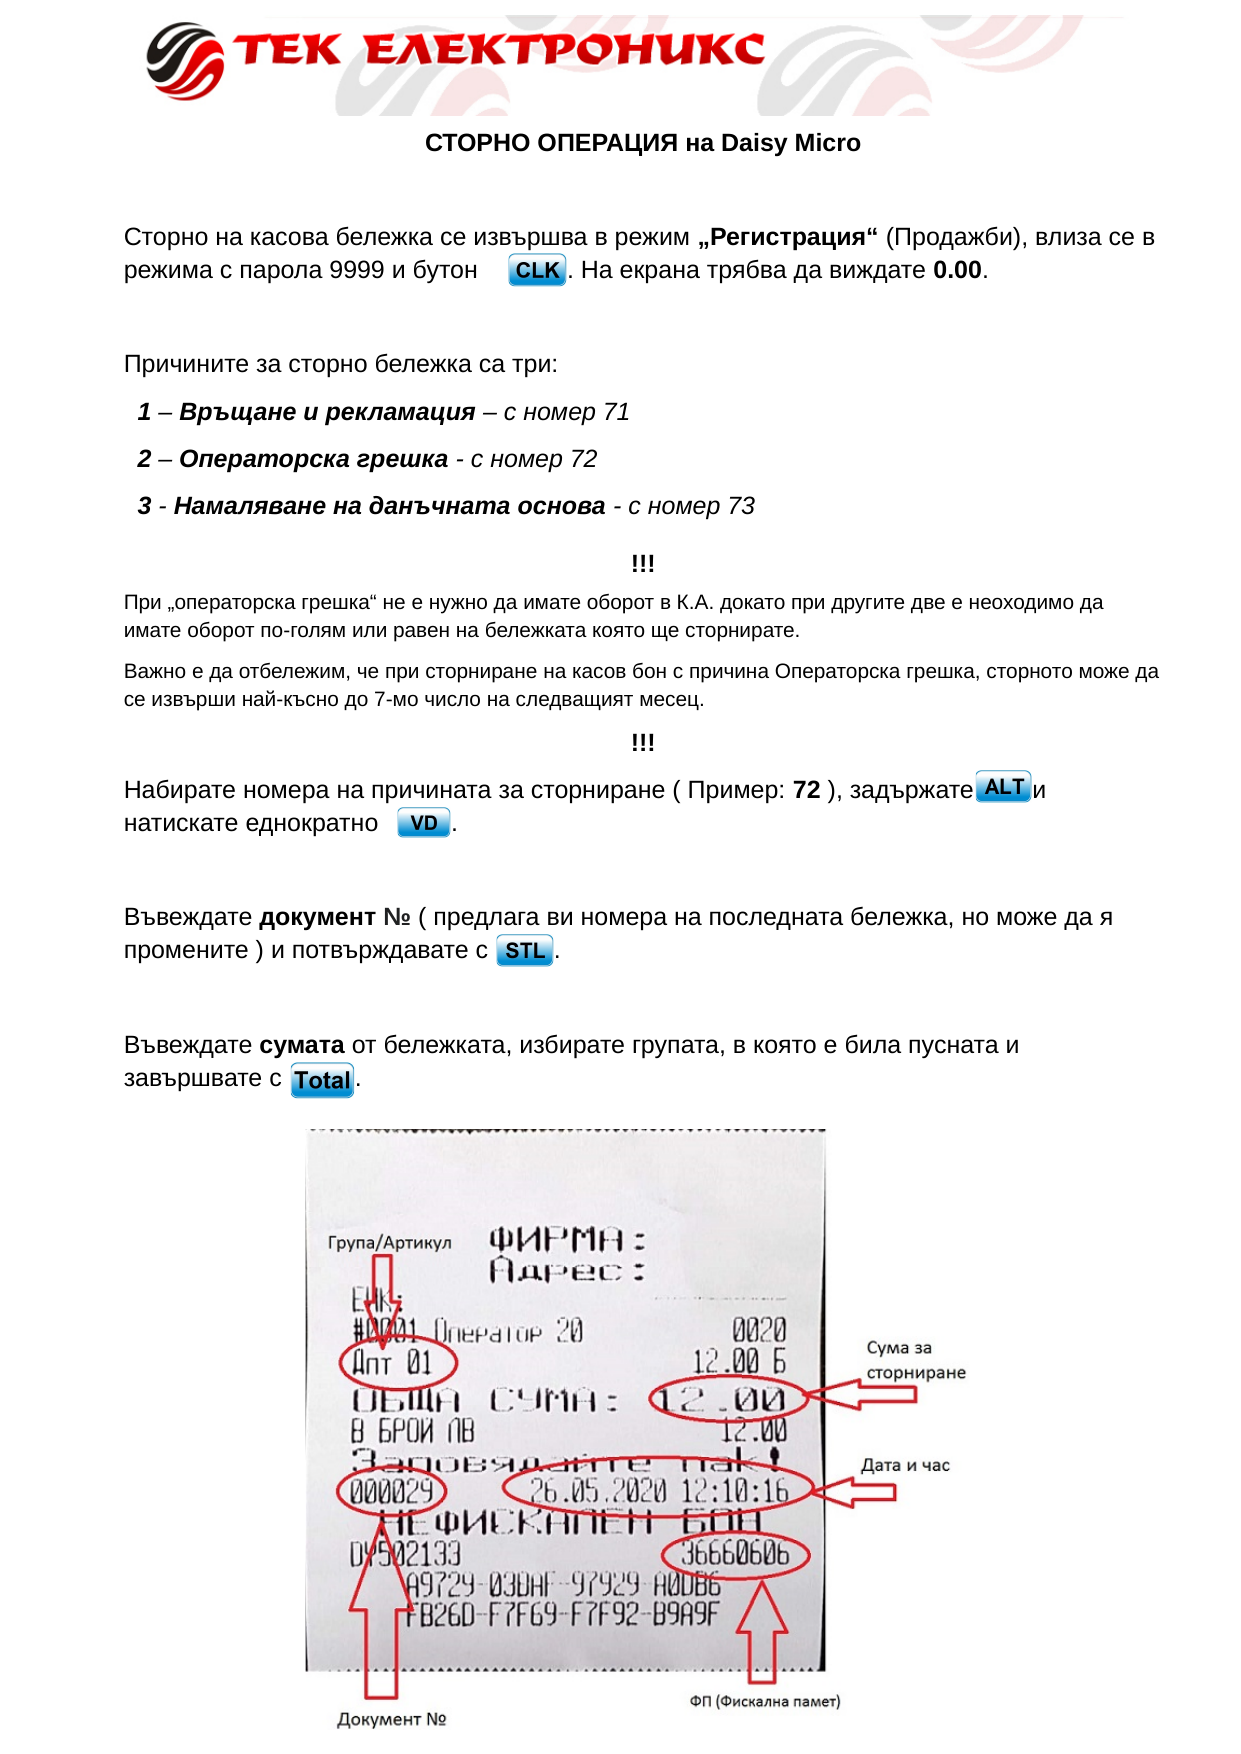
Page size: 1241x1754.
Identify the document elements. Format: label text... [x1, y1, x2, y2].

text 1 – Връщане и рекламация – с номер 71 [123, 397, 1162, 425]
text 3 - Намаляване на данъчната основа - с номер 73 [123, 491, 1162, 519]
text Сторно на касова бележка се извършва в режим „Регистрация“ (Продажби), влиза се в режима с парола 9999 и бутон . На екрана трябва да виждате 0.00. [123, 222, 1162, 284]
text Въвеждате документ № ( предлага ви номера на последната бележка, но може да я промените ) и потвърждавате с . [123, 902, 1162, 964]
subtitle !!! [123, 549, 1162, 577]
text !!! [123, 728, 1162, 757]
text При „операторска грешка“ не е нужно да имате оборот в К.А. докато при другите две е неоходимо да имате оборот по-голям или равен на бележката която ще сторнирате. [123, 590, 1162, 641]
picture [975, 770, 1032, 803]
text 2 – Операторска грешка - с номер 72 [123, 444, 1162, 472]
picture [123, 15, 1136, 116]
text Въвеждате сумата от бележката, избирате групата, в която е била пусната и завършвате с . [123, 1029, 1162, 1091]
picture [397, 807, 451, 838]
text СТОРНО ОПЕРАЦИЯ на Daisy Micro [123, 128, 1162, 157]
text Причините за сторно бележка са три: [123, 349, 1162, 378]
picture [290, 1062, 355, 1099]
picture [508, 253, 567, 287]
picture [305, 1129, 974, 1730]
text Важно е да отбележим, че при сторниране на касов бон с причина Операторска грешка, сторното може да се извърши най-късно до 7-мо число на следващият месец. [123, 659, 1162, 711]
picture [496, 934, 554, 967]
text Набирате номера на причината за сторниране ( Пример: 72 ), задържате и натискате еднократно . [123, 775, 1162, 837]
